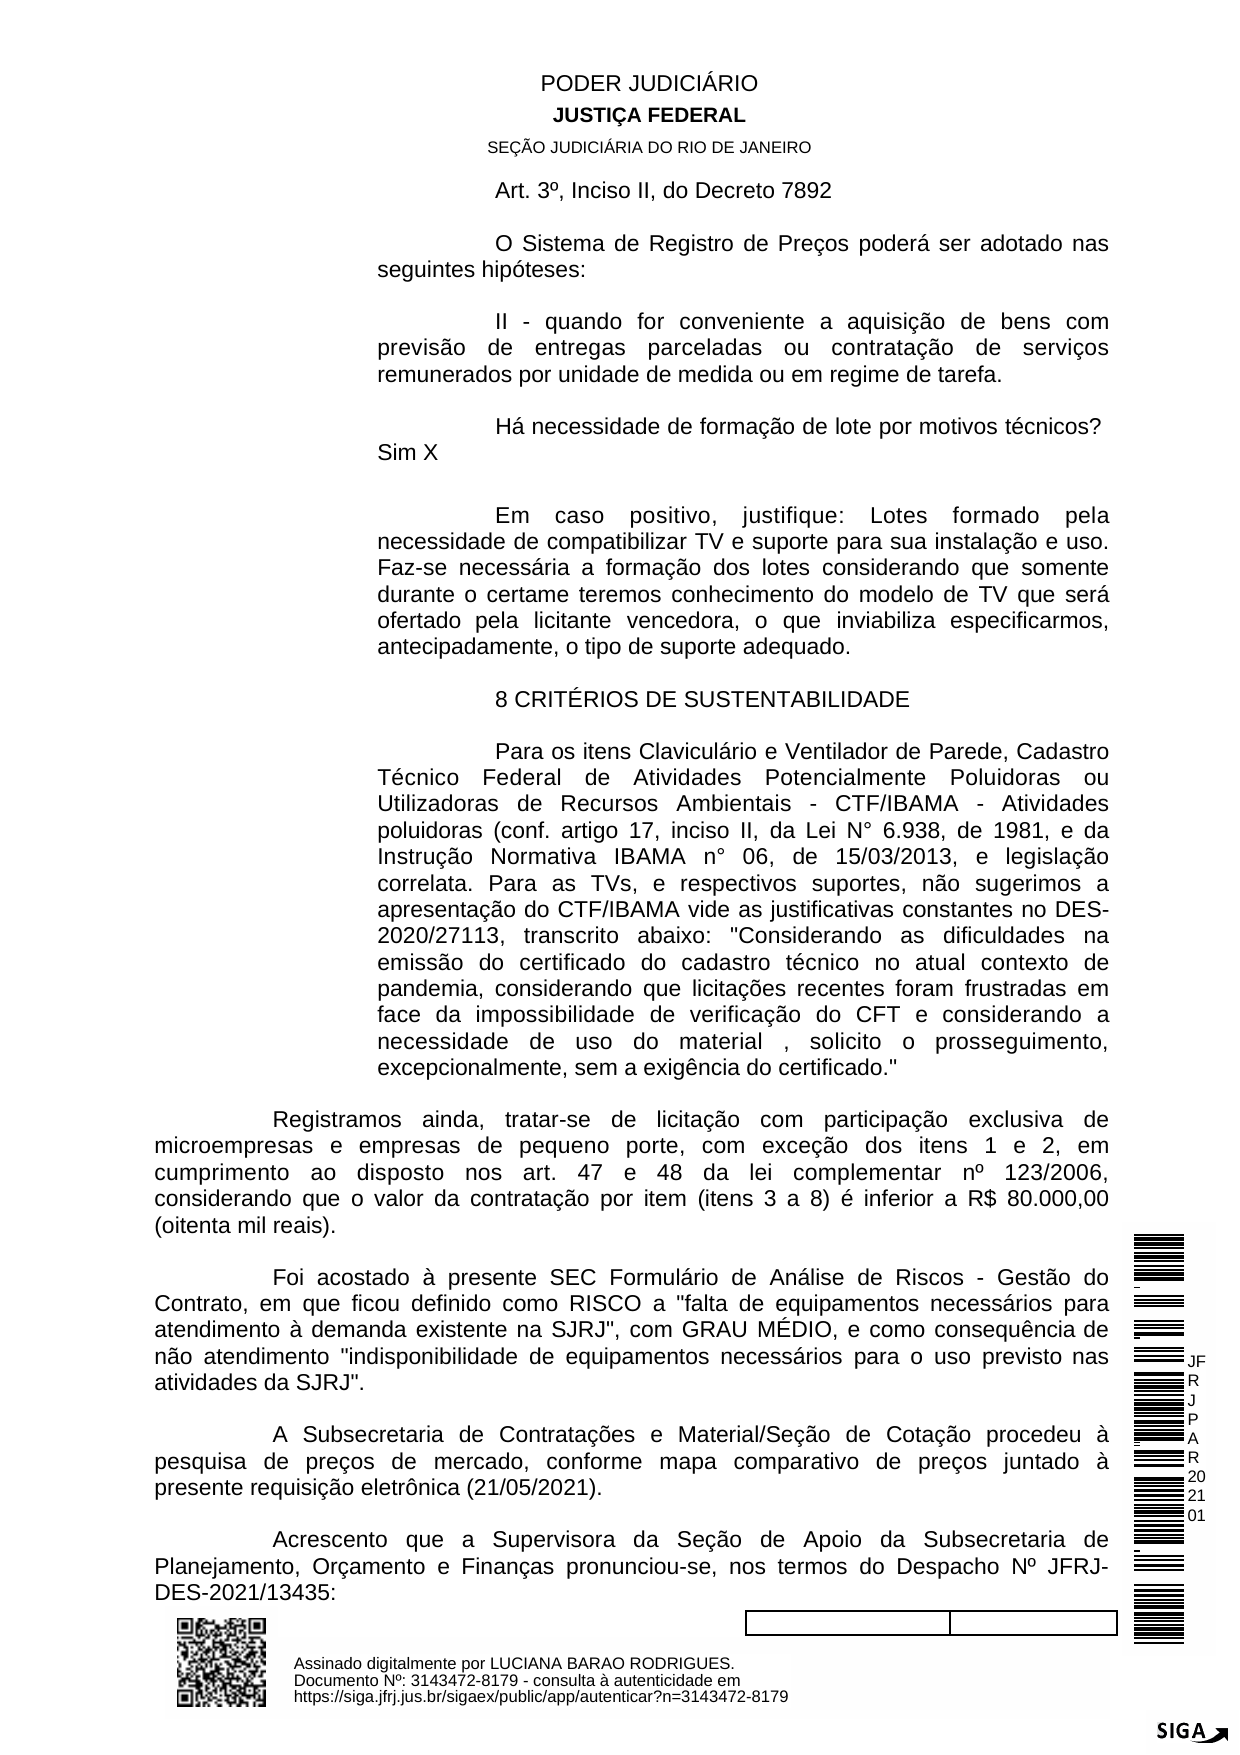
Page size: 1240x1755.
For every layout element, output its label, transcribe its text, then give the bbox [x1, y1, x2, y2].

text Acrescento que a Supervisora da Seção de Apoio da Subsecretaria de Planejamento, Orçamento e Finanças pronunciou-se, nos termos do Despacho Nº JFRJ- DES-2021/13435: [154, 1526, 1109, 1605]
text A Subsecretaria de Contratações e Material/Seção de Cotação procedeu à pesquisa de preços de mercado, conforme mapa comparativo de preços juntado à presente requisição eletrônica (21/05/2021). [154, 1421, 1109, 1500]
text Sim X [154, 439, 438, 466]
text Há necessidade de formação de lote por motivos técnicos? [495, 413, 1227, 440]
text II - quando for conveniente a aquisição de bens com previsão de entregas parceladas ou contratação de serviços remunerados por unidade de medida ou em regime de tarefa. [377, 308, 1109, 387]
text Foi acostado à presente SEC Formulário de Análise de Riscos - Gestão do Contrato, em que ficou definido como RISCO a "falta de equipamentos necessários para atendimento à demanda existente na SJRJ", com GRAU MÉDIO, e como consequência de não atendimento "indisponibilidade de equipamentos necessários para o uso previsto nas atividades da SJRJ". [154, 1264, 1109, 1396]
text O Sistema de Registro de Preços poderá ser adotado nas seguintes hipóteses: [377, 229, 1109, 282]
text 8 CRITÉRIOS DE SUSTENTABILIDADE [495, 686, 1227, 712]
text Para os itens Claviculário e Ventilador de Parede, Cadastro Técnico Federal de Atividades Potencialmente Poluidoras ou Utilizadoras de Recursos Ambientais - CTF/IBAMA - Atividades poluidoras (conf. artigo 17, inciso II, da Lei N° 6.938, de 1981, e da Instrução Normativa IBAMA n° 06, de 15/03/2013, e legislação correlata. Para as TVs, e respectivos suportes, não sugerimos a apresentação do CTF/IBAMA vide as justificativas constantes no DES- 2020/27113, transcrito abaixo: "Considerando as dificuldades na emissão do certificado do cadastro técnico no atual contexto de pandemia, considerando que licitações recentes foram frustradas em face da impossibilidade de verificação do CFT e considerando a necessidade de uso do material , solicito o prosseguimento, excepcionalmente, sem a exigência do certificado." [377, 738, 1109, 1080]
text Art. 3º, Inciso II, do Decreto 7892 [495, 177, 1227, 204]
text Registramos ainda, tratar-se de licitação com participação exclusiva de microempresas e empresas de pequeno porte, com exceção dos itens 1 e 2, em cumprimento ao disposto nos art. 47 e 48 da lei complementar nº 123/2006, considerando que o valor da contratação por item (itens 3 a 8) é inferior a R$ 80.000,00 (oitenta mil reais). [154, 1106, 1109, 1238]
text JFRJPAR202101332A [1187, 1352, 1206, 1524]
text Em caso positivo, justifique: Lotes formado pela necessidade de compatibilizar TV e suporte para sua instalação e uso. Faz-se necessária a formação dos lotes considerando que somente durante o certame teremos conhecimento do modelo de TV que será ofertado pela licitante vencedora, o que inviabiliza especificarmos, antecipadamente, o tipo de suporte adequado. [377, 502, 1109, 660]
